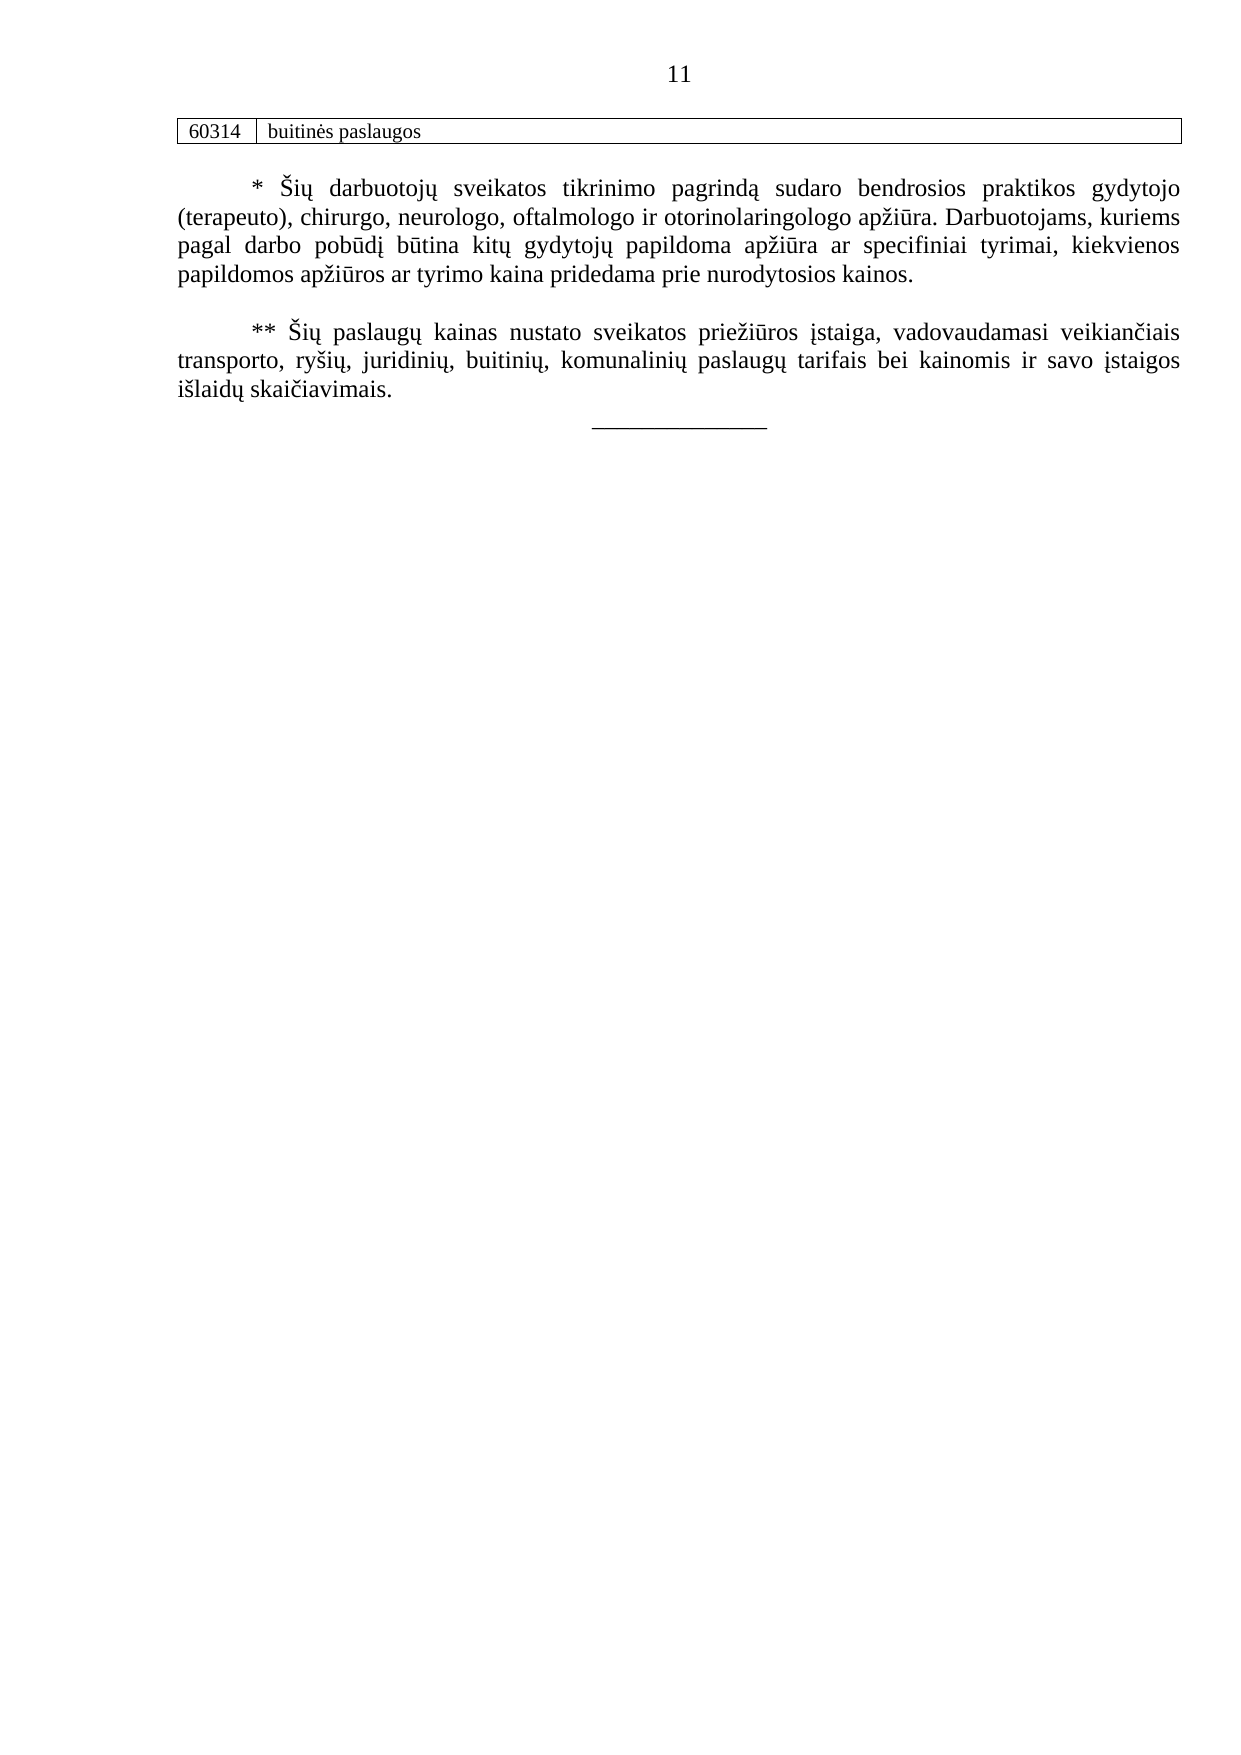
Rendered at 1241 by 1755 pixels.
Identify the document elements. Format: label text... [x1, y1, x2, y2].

table_cell buitinės paslaugos [257, 119, 1181, 143]
table_cell 60314 [178, 119, 256, 143]
text * Šių darbuotojų sveikatos tikrinimo pagrindą sudaro bendrosios praktikos gydytojo (terapeuto), chirurgo, neurologo, oftalmologo ir otorinolaringologo apžiūra. Darbuotojams, kuriems pagal darbo pobūdį būtina kitų gydytojų papildoma apžiūra ar specifiniai tyrimai, kiekvienos papildomos apžiūros ar tyrimo kaina pridedama prie nurodytosios kainos. [177, 173, 1181, 288]
text ______________ [177, 403, 1181, 432]
text ** Šių paslaugų kainas nustato sveikatos priežiūros įstaiga, vadovaudamasi veikiančiais transporto, ryšių, juridinių, buitinių, komunalinių paslaugų tarifais bei kainomis ir savo įstaigos išlaidų skaičiavimais. [177, 317, 1181, 403]
